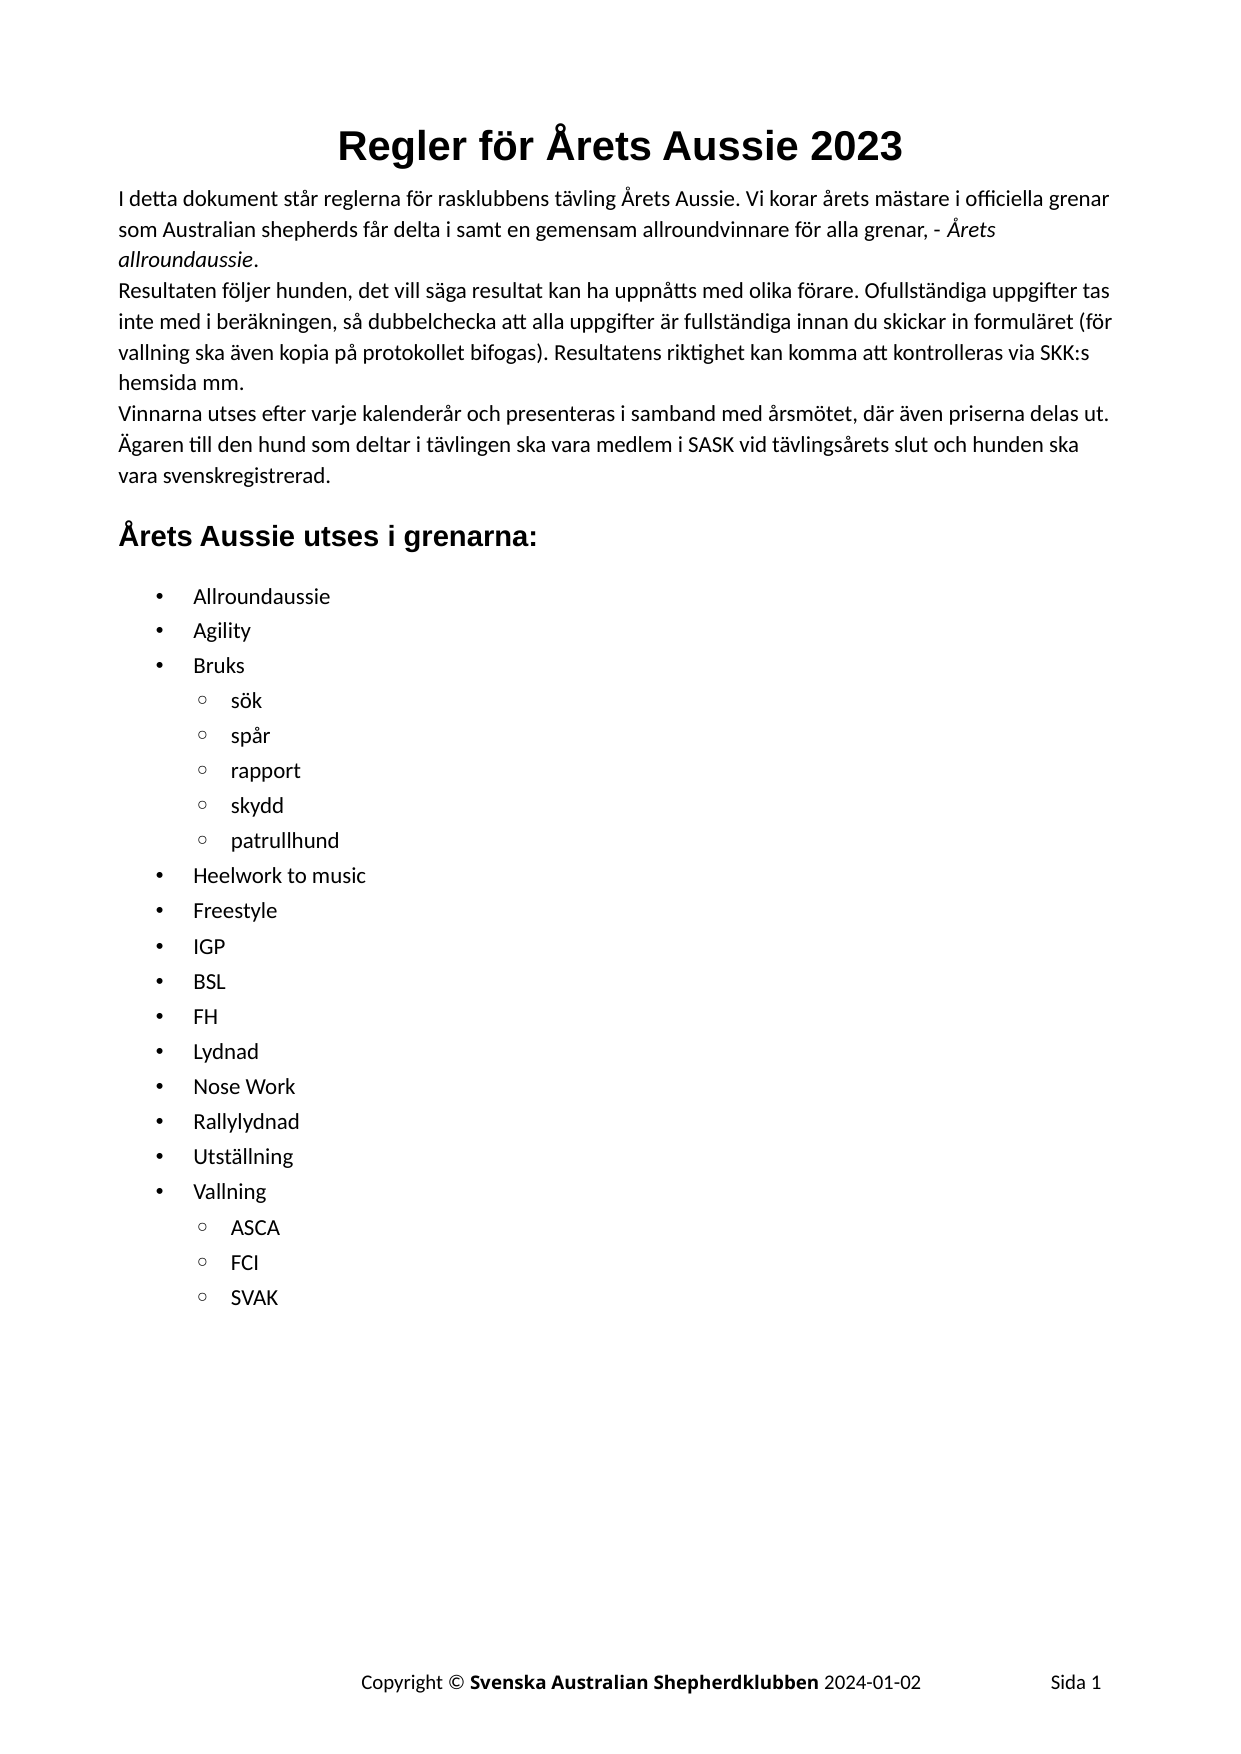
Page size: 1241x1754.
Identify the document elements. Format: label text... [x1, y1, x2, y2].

subtitle Regler för Årets Aussie 2023 [118, 121, 1122, 169]
text inte med i beräkningen, så dubbelchecka att alla uppgifter är fullständiga innan du skickar in formuläret (för [118, 311, 1122, 334]
list ASCA [193, 1213, 1122, 1241]
text som Australian shepherds får delta i samt en gemensam allroundvinnare för alla grenar, - Årets [118, 218, 1122, 242]
text hemsida mm. [118, 372, 1122, 396]
list Utställning [156, 1142, 1122, 1170]
text Vinnarna utses efter varje kalenderår och presenteras i samband med årsmötet, där även priserna delas ut. [118, 403, 1122, 426]
list Rallylydnad [156, 1107, 1122, 1135]
list Vallning [156, 1177, 1122, 1206]
list patrullhund [193, 826, 1122, 854]
list BSL [156, 967, 1122, 995]
list FCI [193, 1248, 1122, 1276]
text vara svenskregistrerad. [118, 464, 1122, 488]
list Freestyle [156, 897, 1122, 925]
list Nose Work [156, 1072, 1122, 1100]
list Agility [156, 616, 1122, 644]
list sök [193, 686, 1122, 714]
text allroundaussie. [118, 249, 1122, 273]
list skydd [193, 791, 1122, 819]
list Bruks [156, 651, 1122, 679]
list FH [156, 1002, 1122, 1030]
text I detta dokument står reglerna för rasklubbens tävling Årets Aussie. Vi korar årets mästare i officiella grenar [118, 188, 1122, 211]
list IGP [156, 932, 1122, 960]
text vallning ska även kopia på protokollet bifogas). Resultatens riktighet kan komma att kontrolleras via SKK:s [118, 341, 1122, 365]
subtitle Årets Aussie utses i grenarna: [118, 519, 1122, 552]
list rapport [193, 756, 1122, 784]
list Allroundaussie [156, 582, 1122, 610]
text Resultaten följer hunden, det vill säga resultat kan ha uppnåtts med olika förare. Ofullständiga uppgifter tas [118, 280, 1122, 303]
list Lydnad [156, 1037, 1122, 1065]
list spår [193, 721, 1122, 749]
list SVAK [193, 1283, 1122, 1311]
list Heelwork to music [156, 862, 1122, 889]
text Ägaren till den hund som deltar i tävlingen ska vara medlem i SASK vid tävlingsårets slut och hunden ska [118, 433, 1122, 457]
